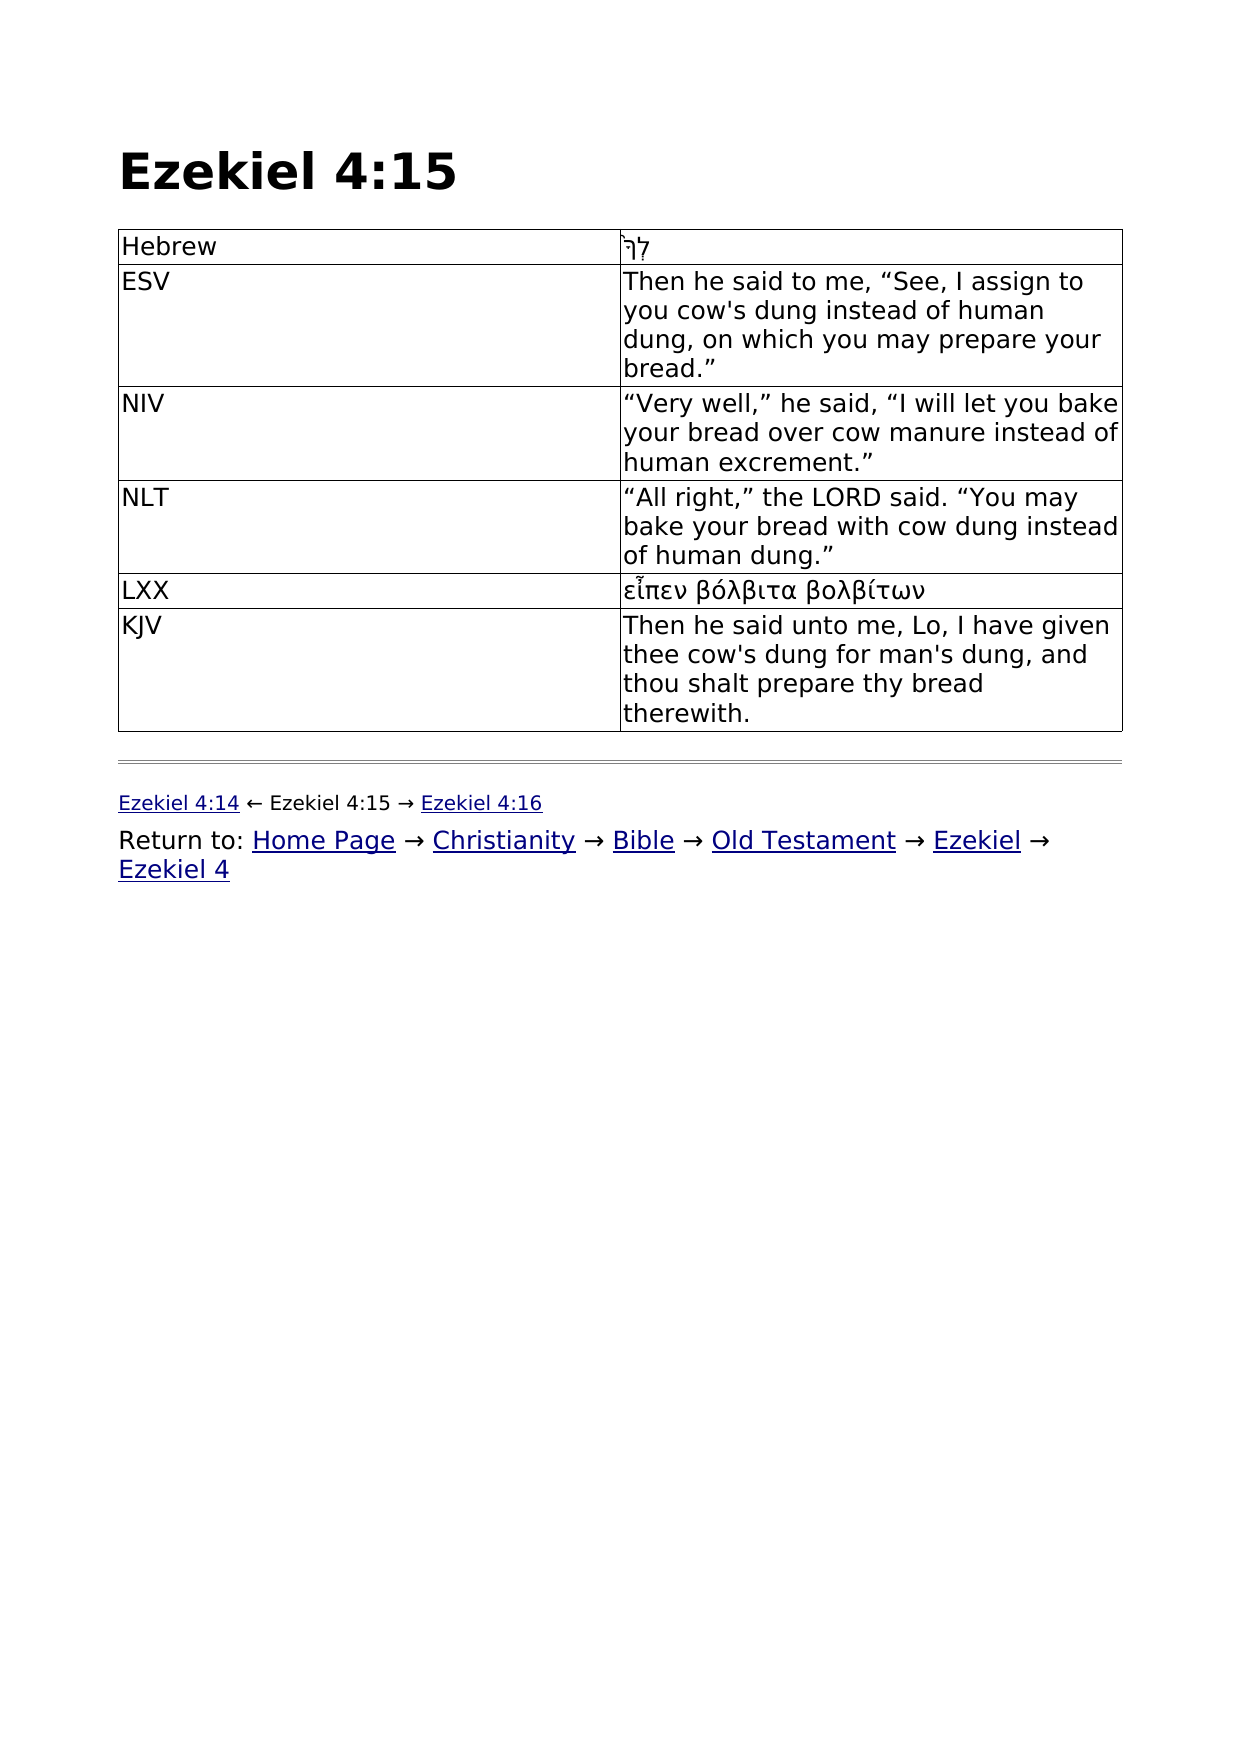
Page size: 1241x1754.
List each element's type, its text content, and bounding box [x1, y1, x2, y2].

table_cell NLT [119, 481, 620, 573]
table_cell NIV [119, 387, 620, 480]
table_cell “Very well,” he said, “I will let you bake your bread over cow manure instead of human excrement.” [621, 387, 1122, 480]
table_cell Then he said unto me, Lo, I have given thee cow's dung for man's dung, and thou shalt prepare thy bread therewith. [621, 609, 1122, 731]
table_header Hebrew [119, 230, 620, 264]
text Ezekiel 4:14 ← Ezekiel 4:15 → Ezekiel 4:16 [118, 792, 1122, 826]
text Return to: Home Page → Christianity → Bible → Old Testament → Ezekiel → Ezekiel 4 [118, 826, 1122, 884]
table_cell “All right,” the LORD said. “You may bake your bread with cow dung instead of human dung.” [621, 481, 1122, 573]
table_cell εἶπεν βόλβιτα βολβίτων [621, 574, 1122, 608]
table_header לְךָ֙ [621, 230, 1122, 264]
subtitle Ezekiel 4:15 [118, 143, 1122, 201]
table_cell LXX [119, 574, 620, 608]
table_cell Then he said to me, “See, I assign to you cow's dung instead of human dung, on which you may prepare your bread.” [621, 265, 1122, 386]
table_cell KJV [119, 609, 620, 731]
table_cell ESV [119, 265, 620, 386]
